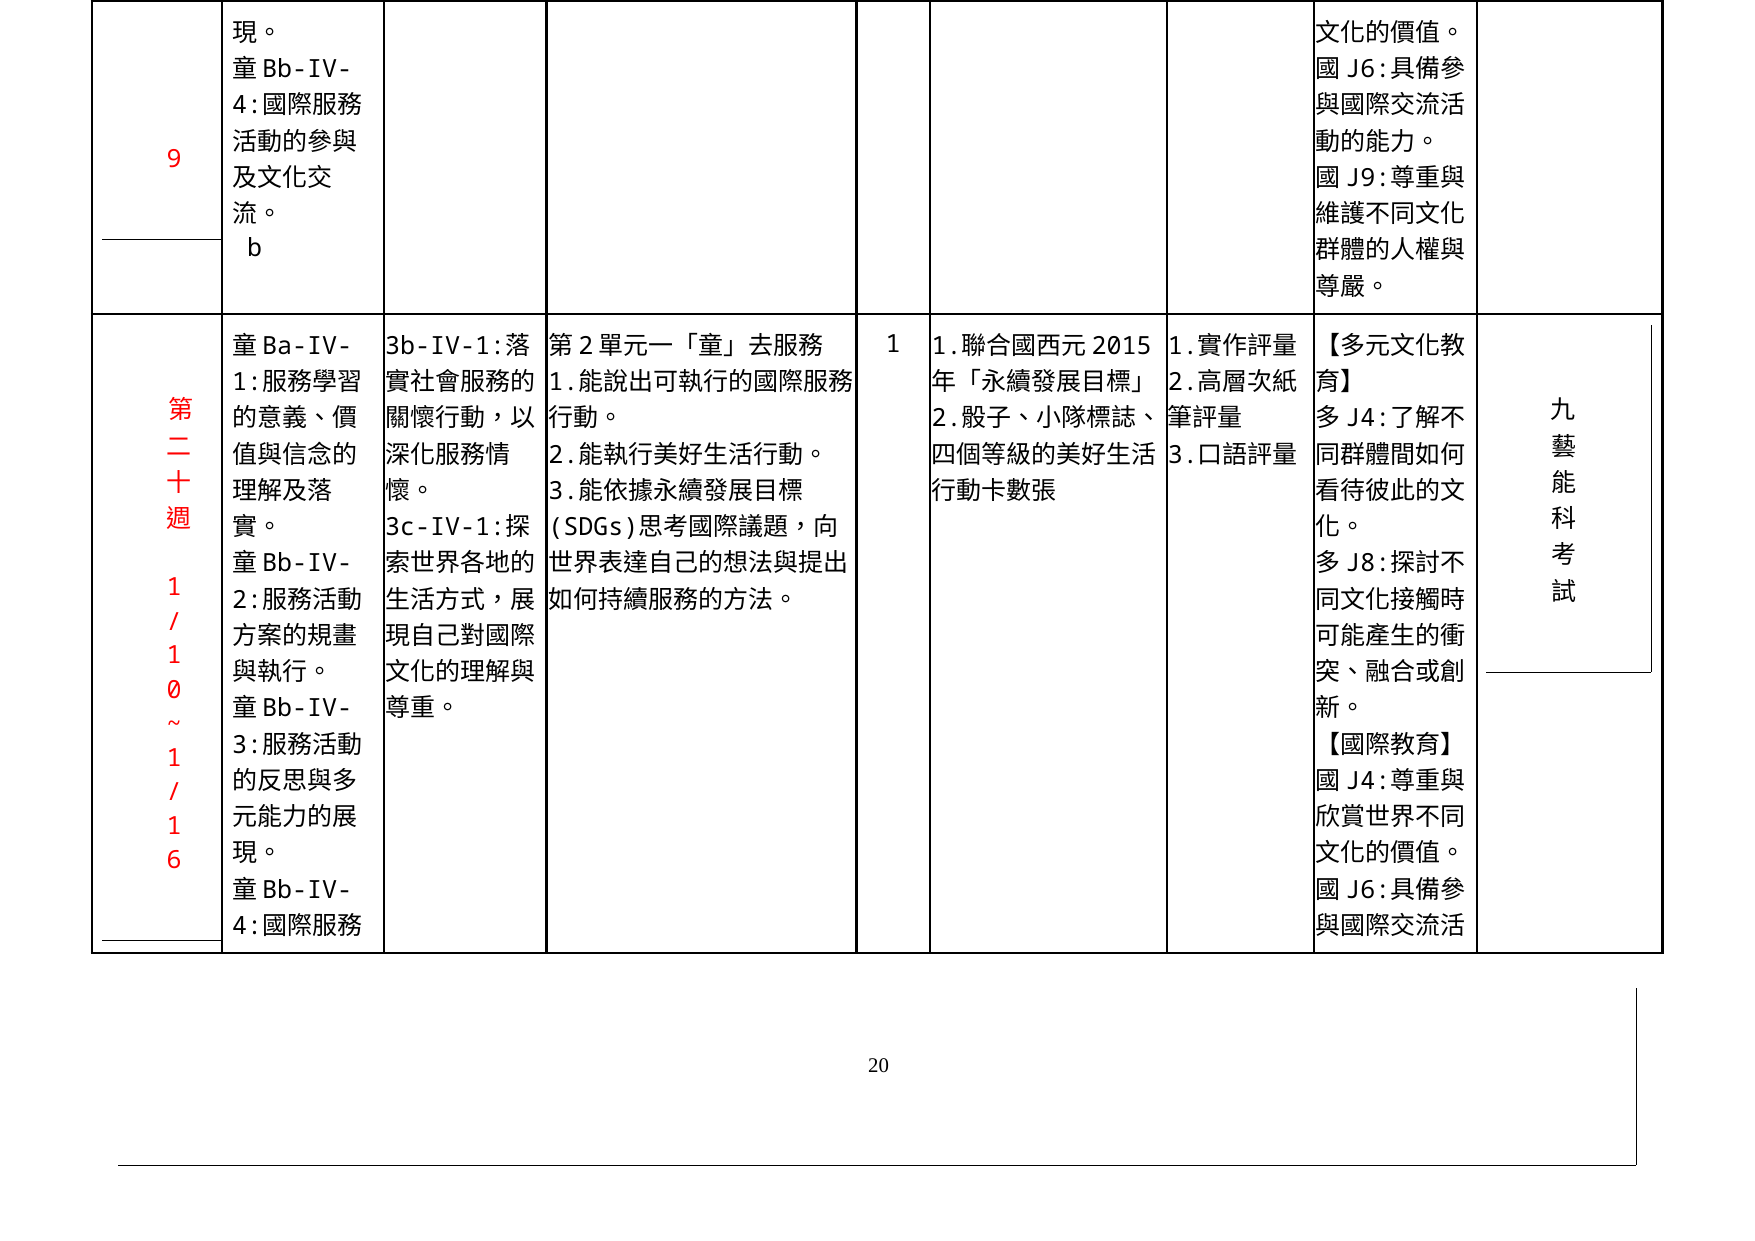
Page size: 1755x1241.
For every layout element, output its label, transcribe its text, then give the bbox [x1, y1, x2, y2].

table_cell [858, 2, 929, 313]
table_cell [385, 2, 545, 313]
table_cell 第2單元一「童」去服務 1.能說出可執行的國際服務行動。 2.能執行美好生活行動。 3.能依據永續發展目標(SDGs)思考國際議題，向世界表達自己的想法與提出如何持續服務的方法。 [548, 315, 855, 952]
table_cell 9 [93, 2, 221, 313]
table_cell 【多元文化教育】 多J4:了解不同群體間如何看待彼此的文化。 多J8:探討不同文化接觸時可能產生的衝突、融合或創新。 【國際教育】 國J4:尊重與欣賞世界不同文化的價值。 國J6:具備參與國際交流活 [1315, 315, 1476, 952]
table_cell 1 [858, 315, 929, 952]
table_cell 童Ba-IV-1:服務學習的意義、價值與信念的理解及落實。 童Bb-IV-2:服務活動方案的規畫與執行。 童Bb-IV-3:服務活動的反思與多元能力的展現。 童Bb-IV-4:國際服務 [223, 315, 383, 952]
table_cell [1478, 2, 1661, 313]
table_cell [1168, 2, 1313, 313]
table_cell 九藝能科考試 [1478, 315, 1661, 952]
table_cell [931, 2, 1166, 313]
table_cell 文化的價值。 國J6:具備參與國際交流活動的能力。 國J9:尊重與維護不同文化群體的人權與尊嚴。 [1315, 2, 1476, 313]
table_cell 1.聯合國西元2015年「永續發展目標」 2.骰子、小隊標誌、四個等級的美好生活行動卡數張 [931, 315, 1166, 952]
table_cell 3b-IV-1:落實社會服務的關懷行動，以深化服務情懷。 3c-IV-1:探索世界各地的生活方式，展現自己對國際文化的理解與尊重。 [385, 315, 545, 952]
table_cell 現。 童Bb-IV-4:國際服務活動的參與及文化交流。 b [223, 2, 383, 313]
table_cell [548, 2, 855, 313]
table_cell 第二十週 1/10~1/16 [93, 315, 221, 952]
table_cell 1.實作評量 2.高層次紙筆評量 3.口語評量 [1168, 315, 1313, 952]
